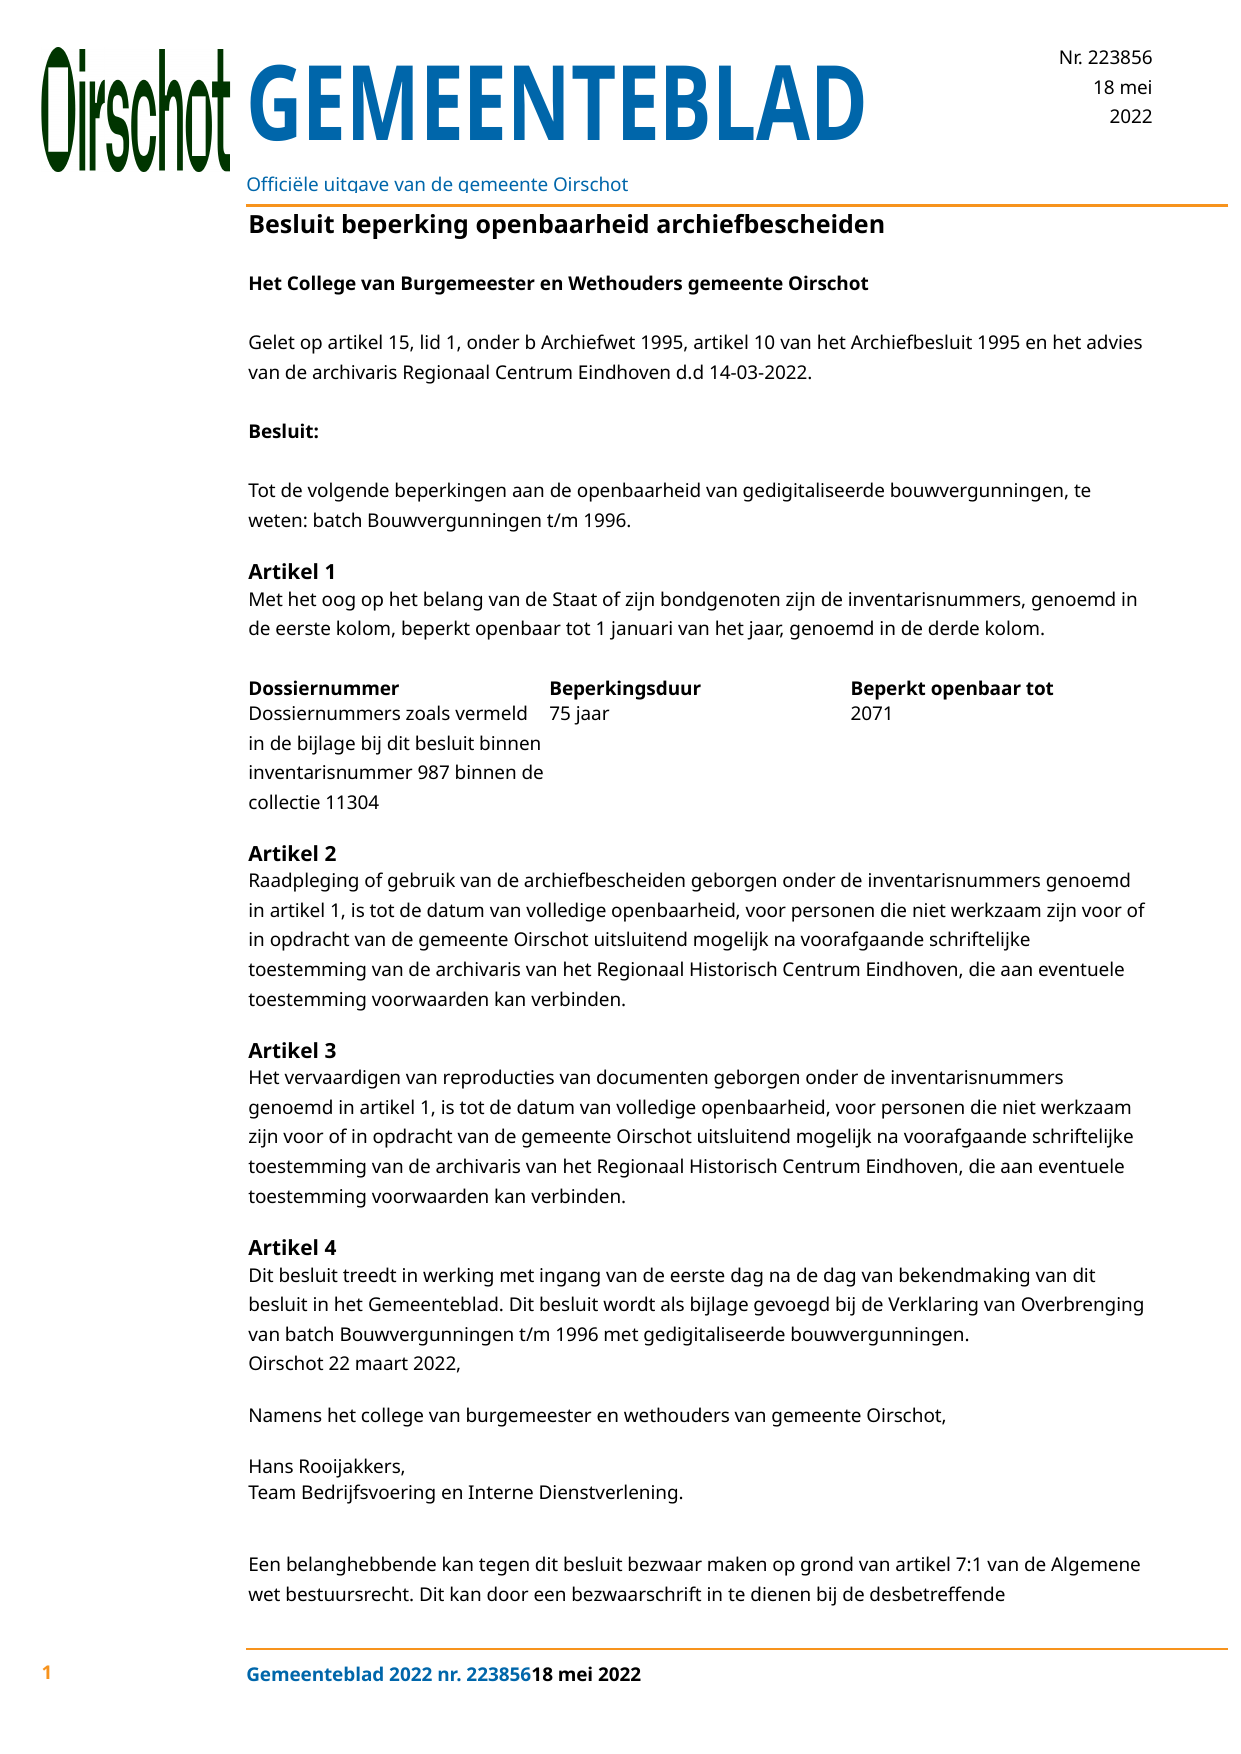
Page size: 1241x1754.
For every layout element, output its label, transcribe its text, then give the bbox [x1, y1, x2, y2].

text Artikel 1 [248, 557, 1152, 586]
table_header Beperkt openbaar tot [850, 675, 1152, 700]
text Artikel 3 [248, 1036, 1152, 1064]
text Besluit: [248, 418, 1152, 444]
text Dit besluit treedt in werking met ingang van de eerste dag na de dag van bekendmaking van dit besluit in het Gemeenteblad. Dit besluit wordt als bijlage gevoegd bij de Verklaring van Overbrenging van batch Bouwvergunningen t/m 1996 met gedigitaliseerde bouwvergunningen. [248, 1262, 1152, 1347]
table_cell Dossiernummers zoals vermeld in de bijlage bij dit besluit binnen inventarisnummer 987 binnen de collectie 11304 [248, 700, 549, 815]
text Team Bedrijfsvoering en Interne Dienstverlening. [248, 1479, 1152, 1505]
text Het College van Burgemeester en Wethouders gemeente Oirschot [248, 270, 1152, 296]
picture [41, 47, 231, 172]
text Artikel 2 [248, 839, 1152, 867]
table_header Beperkingsduur [549, 675, 850, 700]
table_header Dossiernummer [248, 675, 549, 700]
text Tot de volgende beperkingen aan de openbaarheid van gedigitaliseerde bouwvergunningen, te weten: batch Bouwvergunningen t/m 1996. [248, 477, 1152, 533]
text Hans Rooijakkers, [248, 1453, 1152, 1479]
text Namens het college van burgemeester en wethouders van gemeente Oirschot, [248, 1402, 1152, 1428]
table_cell 2071 [850, 700, 1152, 815]
text Het vervaardigen van reproducties van documenten geborgen onder de inventarisnummers genoemd in artikel 1, is tot de datum van volledige openbaarheid, voor personen die niet werkzaam zijn voor of in opdracht van de gemeente Oirschot uitsluitend mogelijk na voorafgaande schriftelijke toestemming van de archivaris van het Regionaal Historisch Centrum Eindhoven, die aan eventuele toestemming voorwaarden kan verbinden. [248, 1064, 1152, 1209]
text Een belanghebbende kan tegen dit besluit bezwaar maken op grond van artikel 7:1 van de Algemene wet bestuursrecht. Dit kan door een bezwaarschrift in te dienen bij de desbetreffende [248, 1551, 1152, 1607]
text Gelet op artikel 15, lid 1, onder b Archiefwet 1995, artikel 10 van het Archiefbesluit 1995 en het advies van de archivaris Regionaal Centrum Eindhoven d.d 14-03-2022. [248, 329, 1152, 385]
text Oirschot 22 maart 2022, [248, 1351, 1152, 1376]
text Met het oog op het belang van de Staat of zijn bondgenoten zijn de inventarisnummers, genoemd in de eerste kolom, beperkt openbaar tot 1 januari van het jaar, genoemd in de derde kolom. [248, 586, 1152, 641]
text Besluit beperking openbaarheid archiefbescheiden [248, 207, 1152, 241]
text Artikel 4 [248, 1233, 1152, 1262]
table_cell 75 jaar [549, 700, 850, 815]
text Raadpleging of gebruik van de archiefbescheiden geborgen onder de inventarisnummers genoemd in artikel 1, is tot de datum van volledige openbaarheid, voor personen die niet werkzaam zijn voor of in opdracht van de gemeente Oirschot uitsluitend mogelijk na voorafgaande schriftelijke toestemming van de archivaris van het Regionaal Historisch Centrum Eindhoven, die aan eventuele toestemming voorwaarden kan verbinden. [248, 867, 1152, 1011]
